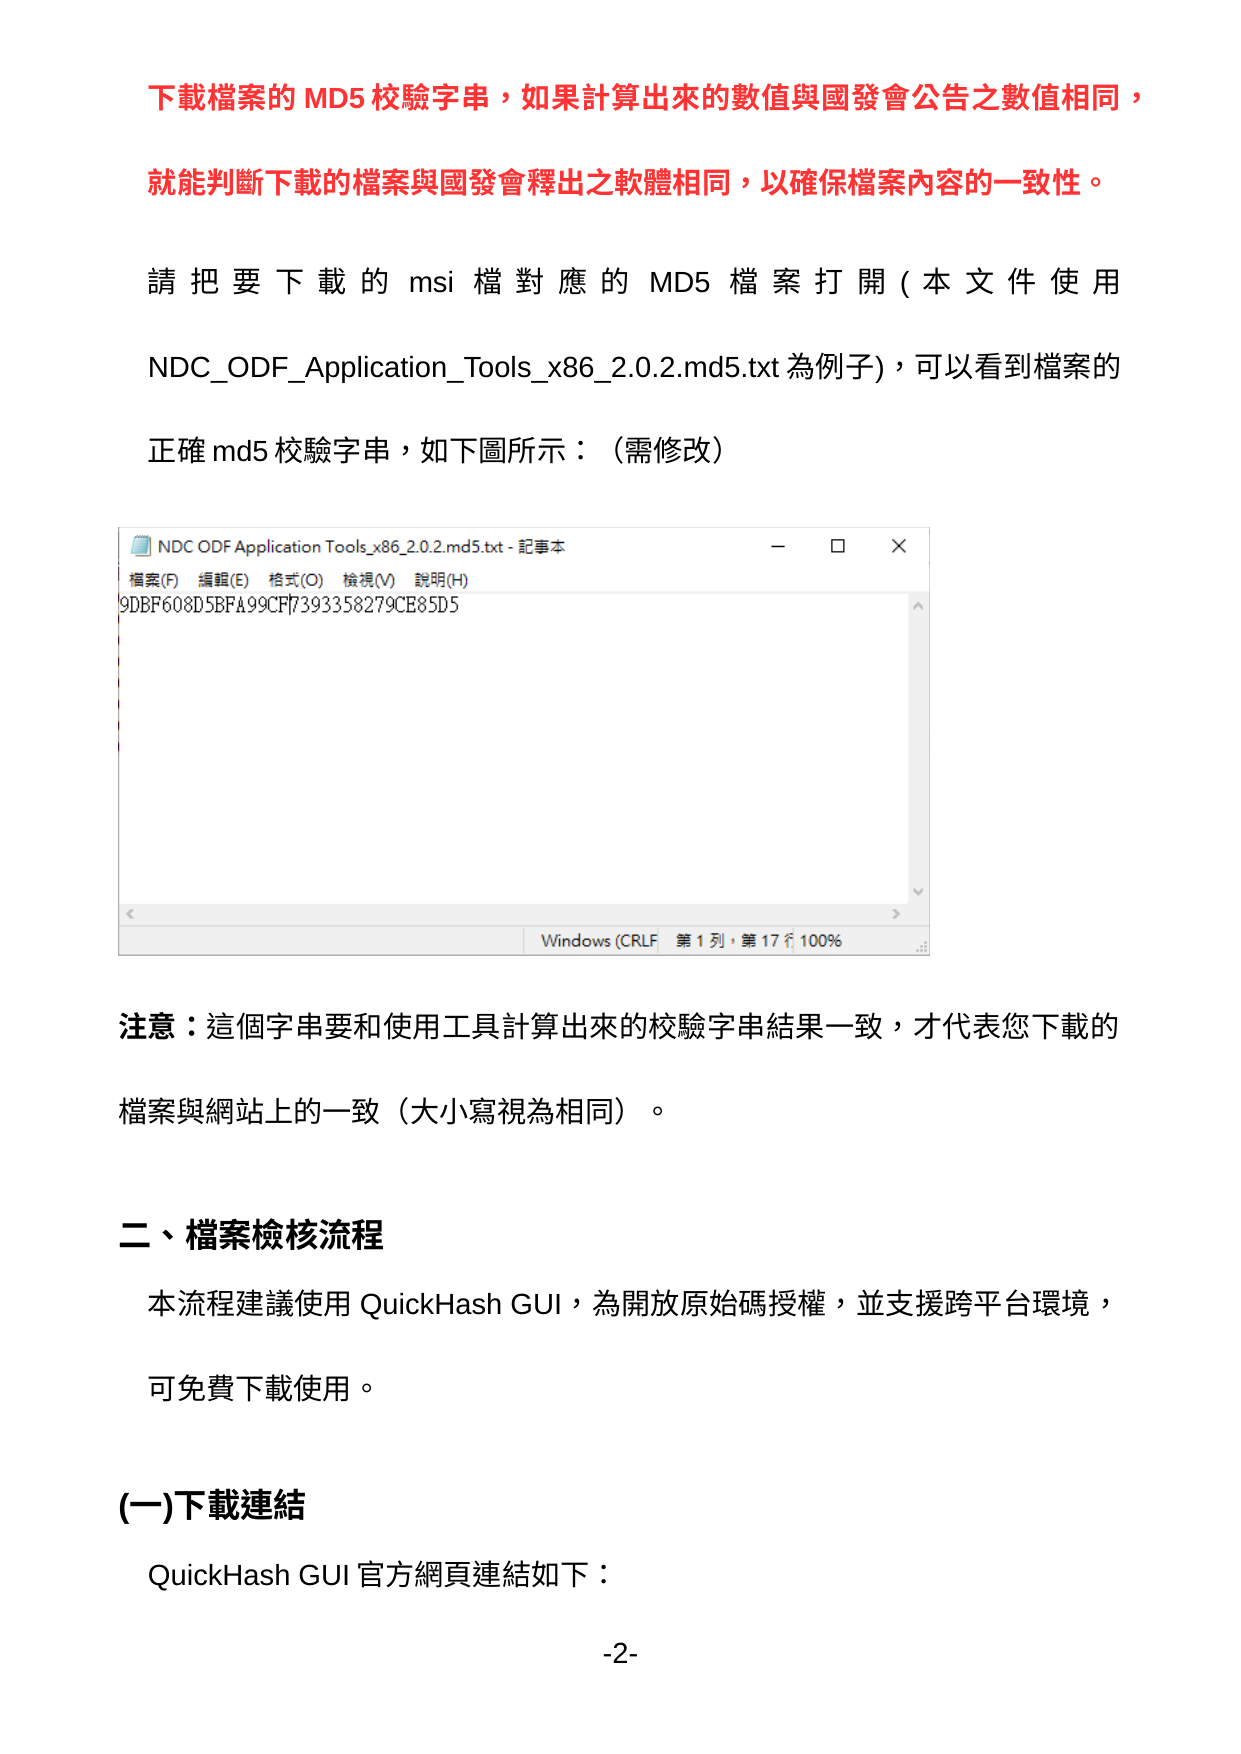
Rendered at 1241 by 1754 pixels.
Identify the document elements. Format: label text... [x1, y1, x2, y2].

text 注意：這個字串要和使用工具計算出來的校驗字串結果一致，才代表您下載的檔案與網站上的一致（大小寫視為相同）。 [118, 1004, 1122, 1131]
text 請把要下載的msi檔對應的MD5檔案打開(本文件使用NDC_ODF_Application_Tools_x86_2.0.2.md5.txt為例子)，可以看到檔案的正確md5校驗字串，如下圖所示：（需修改） [148, 259, 1122, 470]
subtitle 檔案檢核流程 [118, 1208, 1122, 1257]
text 本流程建議使用QuickHash GUI，為開放原始碼授權，並支援跨平台環境，可免費下載使用。 [148, 1281, 1122, 1407]
text QuickHash GUI官方網頁連結如下： [148, 1551, 1122, 1593]
text 其中「MD5」已經廣泛使用在為檔案傳輸提供一定的可靠性驗證。例如，伺服器預先提供一個MD5校驗檔，等使用者下載完檔案（例如本應用工具msi檔）之後，用MD5演算法工具（例如本文件說明之QuickHash）計算下載檔案的MD5校驗字串，如果計算出來的數值與國發會公告之數值相同，就能判斷下載的檔案與國發會釋出之軟體相同，以確保檔案內容的一致性。 [148, 75, 1122, 202]
subtitle 下載連結 [118, 1479, 1122, 1527]
